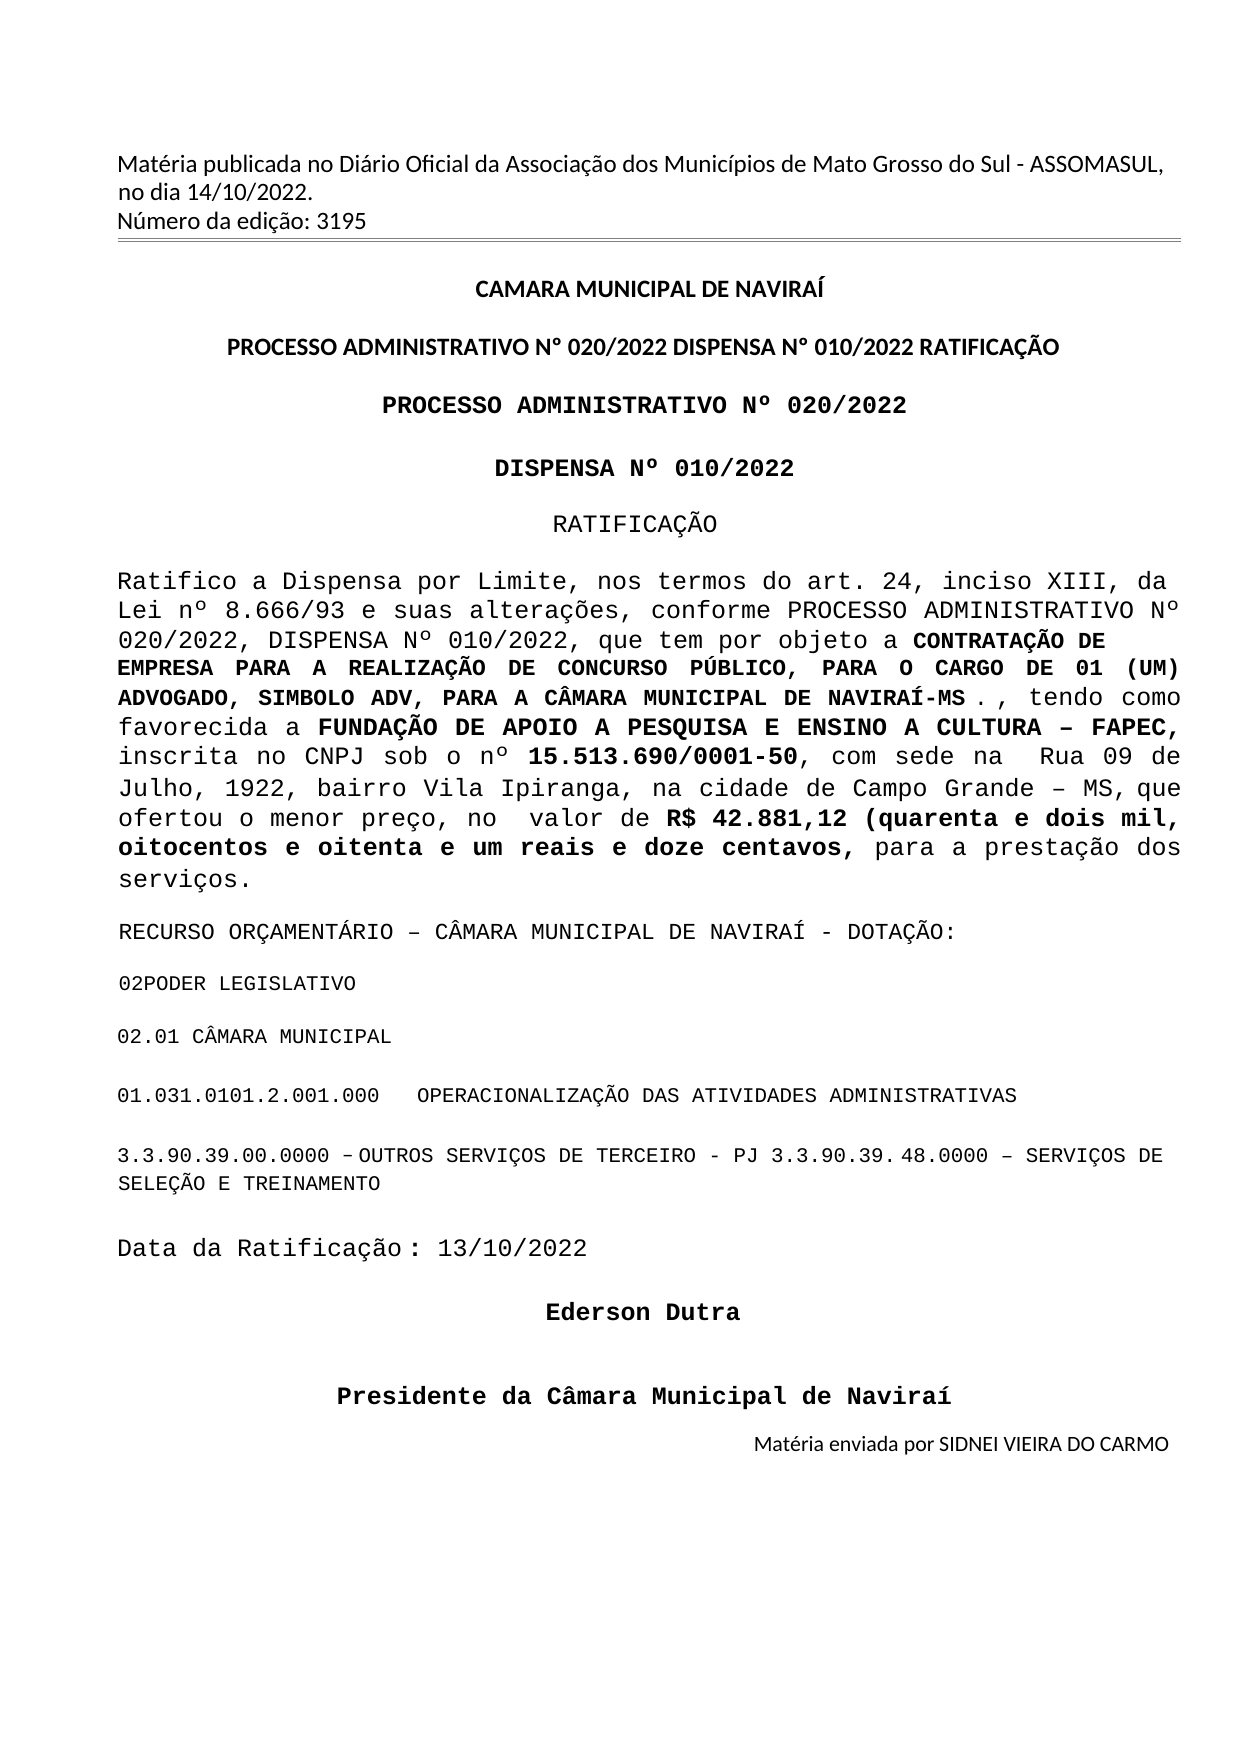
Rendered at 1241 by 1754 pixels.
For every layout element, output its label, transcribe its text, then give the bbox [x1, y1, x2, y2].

text Ratifico a Dispensa por Limite, nos termos do art. 24, inciso XIII, da [117, 568, 1181, 597]
text Data da Ratificação : 13/10/2022 [117, 1232, 1181, 1264]
text Número da edição: 3195 [117, 207, 1181, 235]
list PODER LEGISLATIVO [81, 973, 1181, 997]
text 01.031.0101.2.001.000 OPERACIONALIZAÇÃO DAS ATIVIDADES ADMINISTRATIVAS [117, 1082, 1181, 1108]
text EMPRESA PARA A REALIZAÇÃO DE CONCURSO PÚBLICO, PARA O CARGO DE 01 (UM) ADVOGADO, SIMBOLO ADV, PARA A CÂMARA MUNICIPAL DE NAVIRAÍ-MS . , tendo como favorecida a FUNDAÇÃO DE APOIO A PESQUISA E ENSINO A CULTURA – FAPEC, inscrita no CNPJ sob o nº 15.513.690/0001-50, com sede na Rua 09 de Julho, 1922, bairro Vila Ipiranga, na cidade de Campo Grande – MS, que ofertou o menor preço, no valor de R$ 42.881,12 (quarenta e dois mil, oitocentos e oitenta e um reais e doze centavos, para a prestação dos serviços. [117, 657, 1181, 895]
text DISPENSA Nº 010/2022 [118, 452, 1176, 484]
text 02.01 CÂMARA MUNICIPAL [117, 1026, 1181, 1050]
text Presidente da Câmara Municipal de Naviraí [118, 1380, 1175, 1412]
text Ederson Dutra [118, 1296, 1173, 1328]
text PROCESSO ADMINISTRATIVO Nº 020/2022 [118, 389, 1176, 421]
text RATIFICAÇÃO [118, 511, 1167, 539]
text RECURSO ORÇAMENTÁRIO – CÂMARA MUNICIPAL DE NAVIRAÍ - DOTAÇÃO: [118, 920, 1181, 946]
text Matéria publicada no Diário Oficial da Associação dos Municípios de Mato Grosso do Sul - ASSOMASUL, no dia 14/10/2022. [117, 150, 1181, 207]
text Matéria enviada por SIDNEI VIEIRA DO CARMO [118, 1428, 1175, 1458]
text PROCESSO ADMINISTRATIVO Nº 020/2022 DISPENSA Nº 010/2022 RATIFICAÇÃO [118, 331, 1174, 362]
text CAMARA MUNICIPAL DE NAVIRAÍ [118, 273, 1181, 304]
text 3.3.90.39.00.0000 – OUTROS SERVIÇOS DE TERCEIRO - PJ 3.3.90.39. 48.0000 – SERVIÇOS DE SELEÇÃO E TREINAMENTO [117, 1141, 1181, 1197]
text Lei nº 8.666/93 e suas alterações, conforme PROCESSO ADMINISTRATIVO Nº 020/2022, DISPENSA Nº 010/2022, que tem por objeto a CONTRATAÇÃO DE [117, 598, 1181, 656]
